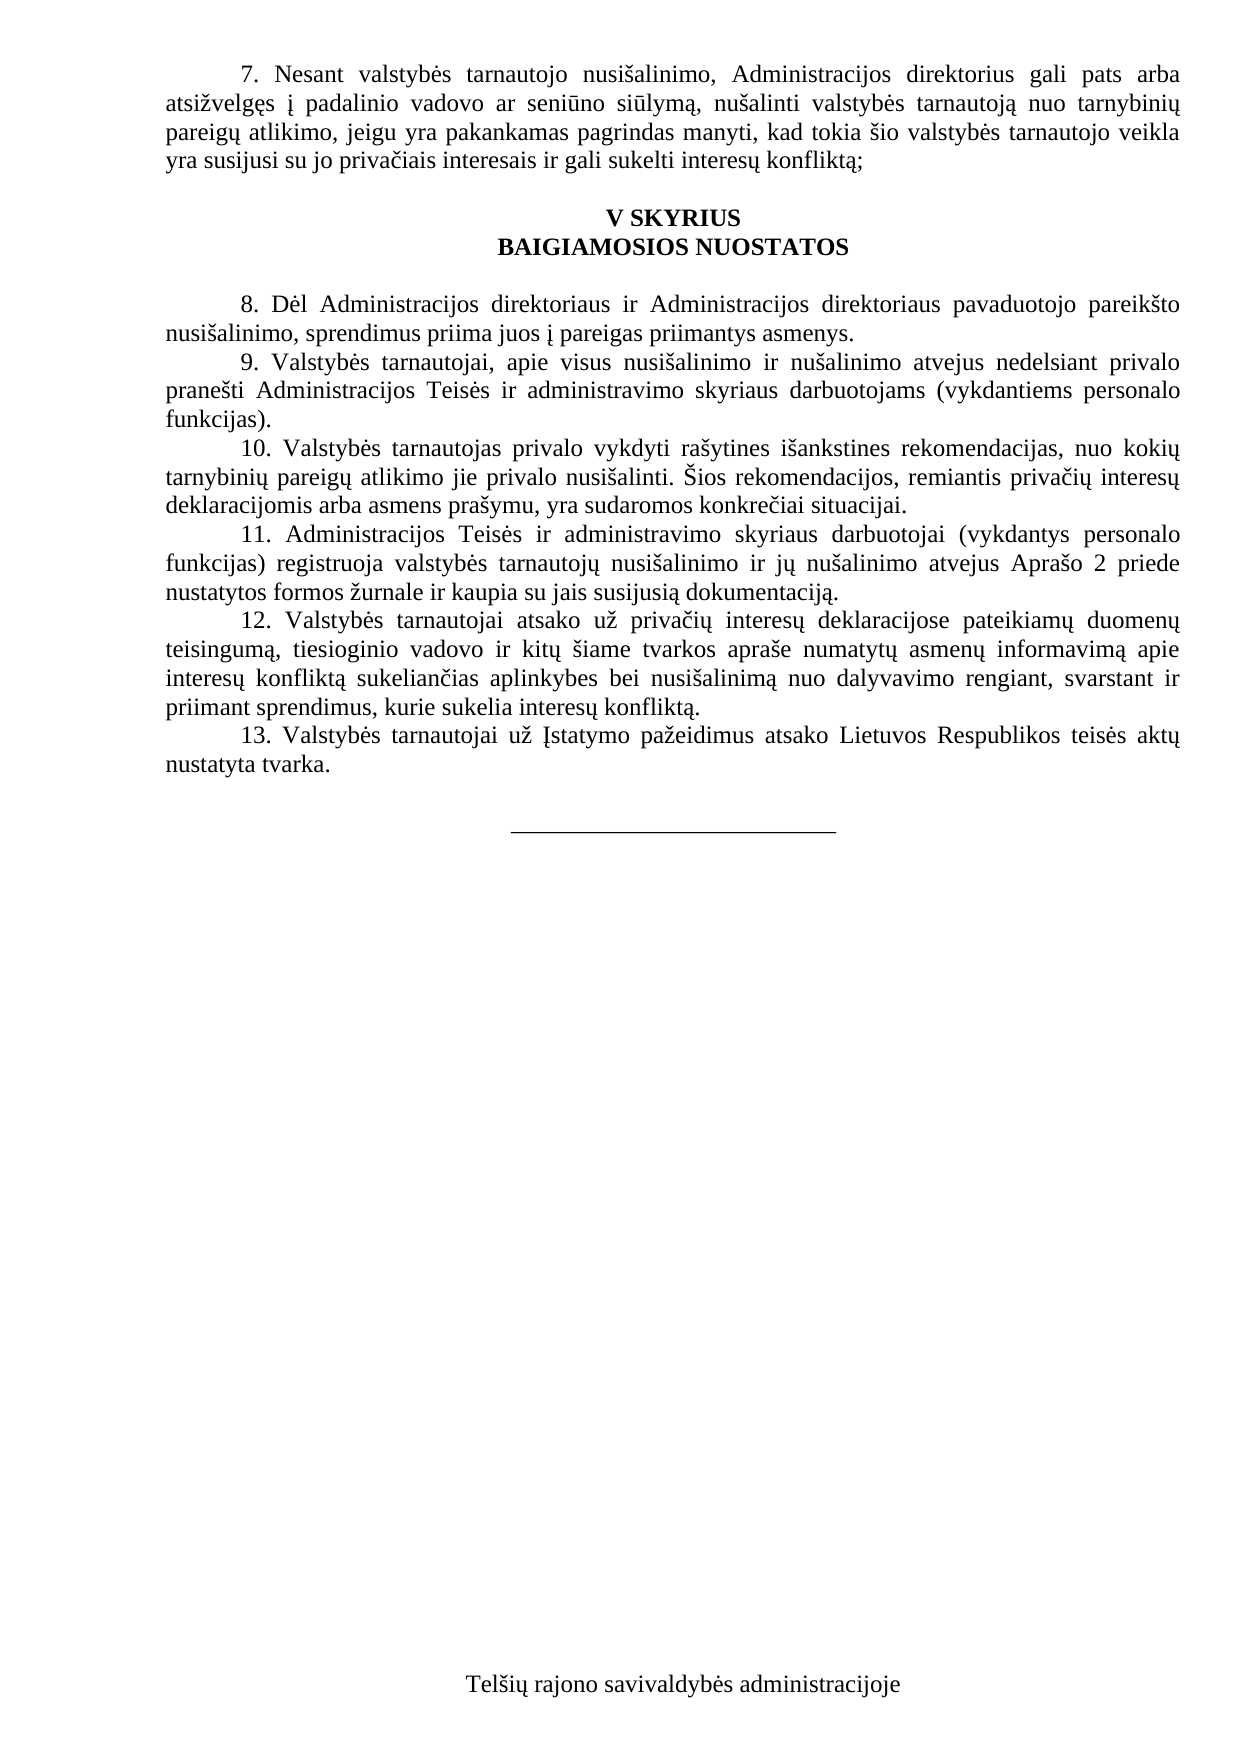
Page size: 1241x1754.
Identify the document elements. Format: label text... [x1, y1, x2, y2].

text V SKYRIUS [165, 203, 1181, 232]
text __________________________ [165, 807, 1181, 835]
text 10. Valstybės tarnautojas privalo vykdyti rašytines išankstines rekomendacijas, nuo kokių tarnybinių pareigų atlikimo jie privalo nusišalinti. Šios rekomendacijos, remiantis privačių interesų deklaracijomis arba asmens prašymu, yra sudaromos konkrečiai situacijai. [165, 433, 1181, 519]
text 12. Valstybės tarnautojai atsako už privačių interesų deklaracijose pateikiamų duomenų teisingumą, tiesioginio vadovo ir kitų šiame tvarkos apraše numatytų asmenų informavimą apie interesų konfliktą sukeliančias aplinkybes bei nusišalinimą nuo dalyvavimo rengiant, svarstant ir priimant sprendimus, kurie sukelia interesų konfliktą. [165, 605, 1181, 720]
text 13. Valstybės tarnautojai už Įstatymo pažeidimus atsako Lietuvos Respublikos teisės aktų nustatyta tvarka. [165, 720, 1181, 778]
text 8. Dėl Administracijos direktoriaus ir Administracijos direktoriaus pavaduotojo pareikšto nusišalinimo, sprendimus priima juos į pareigas priimantys asmenys. [165, 289, 1181, 347]
text BAIGIAMOSIOS NUOSTATOS [165, 232, 1181, 260]
text Telšių rajono savivaldybės administracijoje [165, 1669, 1181, 1698]
text 9. Valstybės tarnautojai, apie visus nusišalinimo ir nušalinimo atvejus nedelsiant privalo pranešti Administracijos Teisės ir administravimo skyriaus darbuotojams (vykdantiems personalo funkcijas). [165, 347, 1181, 433]
text 7. Nesant valstybės tarnautojo nusišalinimo, Administracijos direktorius gali pats arba atsižvelgęs į padalinio vadovo ar seniūno siūlymą, nušalinti valstybės tarnautoją nuo tarnybinių pareigų atlikimo, jeigu yra pakankamas pagrindas manyti, kad tokia šio valstybės tarnautojo veikla yra susijusi su jo privačiais interesais ir gali sukelti interesų konfliktą; [165, 59, 1181, 174]
text 11. Administracijos Teisės ir administravimo skyriaus darbuotojai (vykdantys personalo funkcijas) registruoja valstybės tarnautojų nusišalinimo ir jų nušalinimo atvejus Aprašo 2 priede nustatytos formos žurnale ir kaupia su jais susijusią dokumentaciją. [165, 519, 1181, 605]
